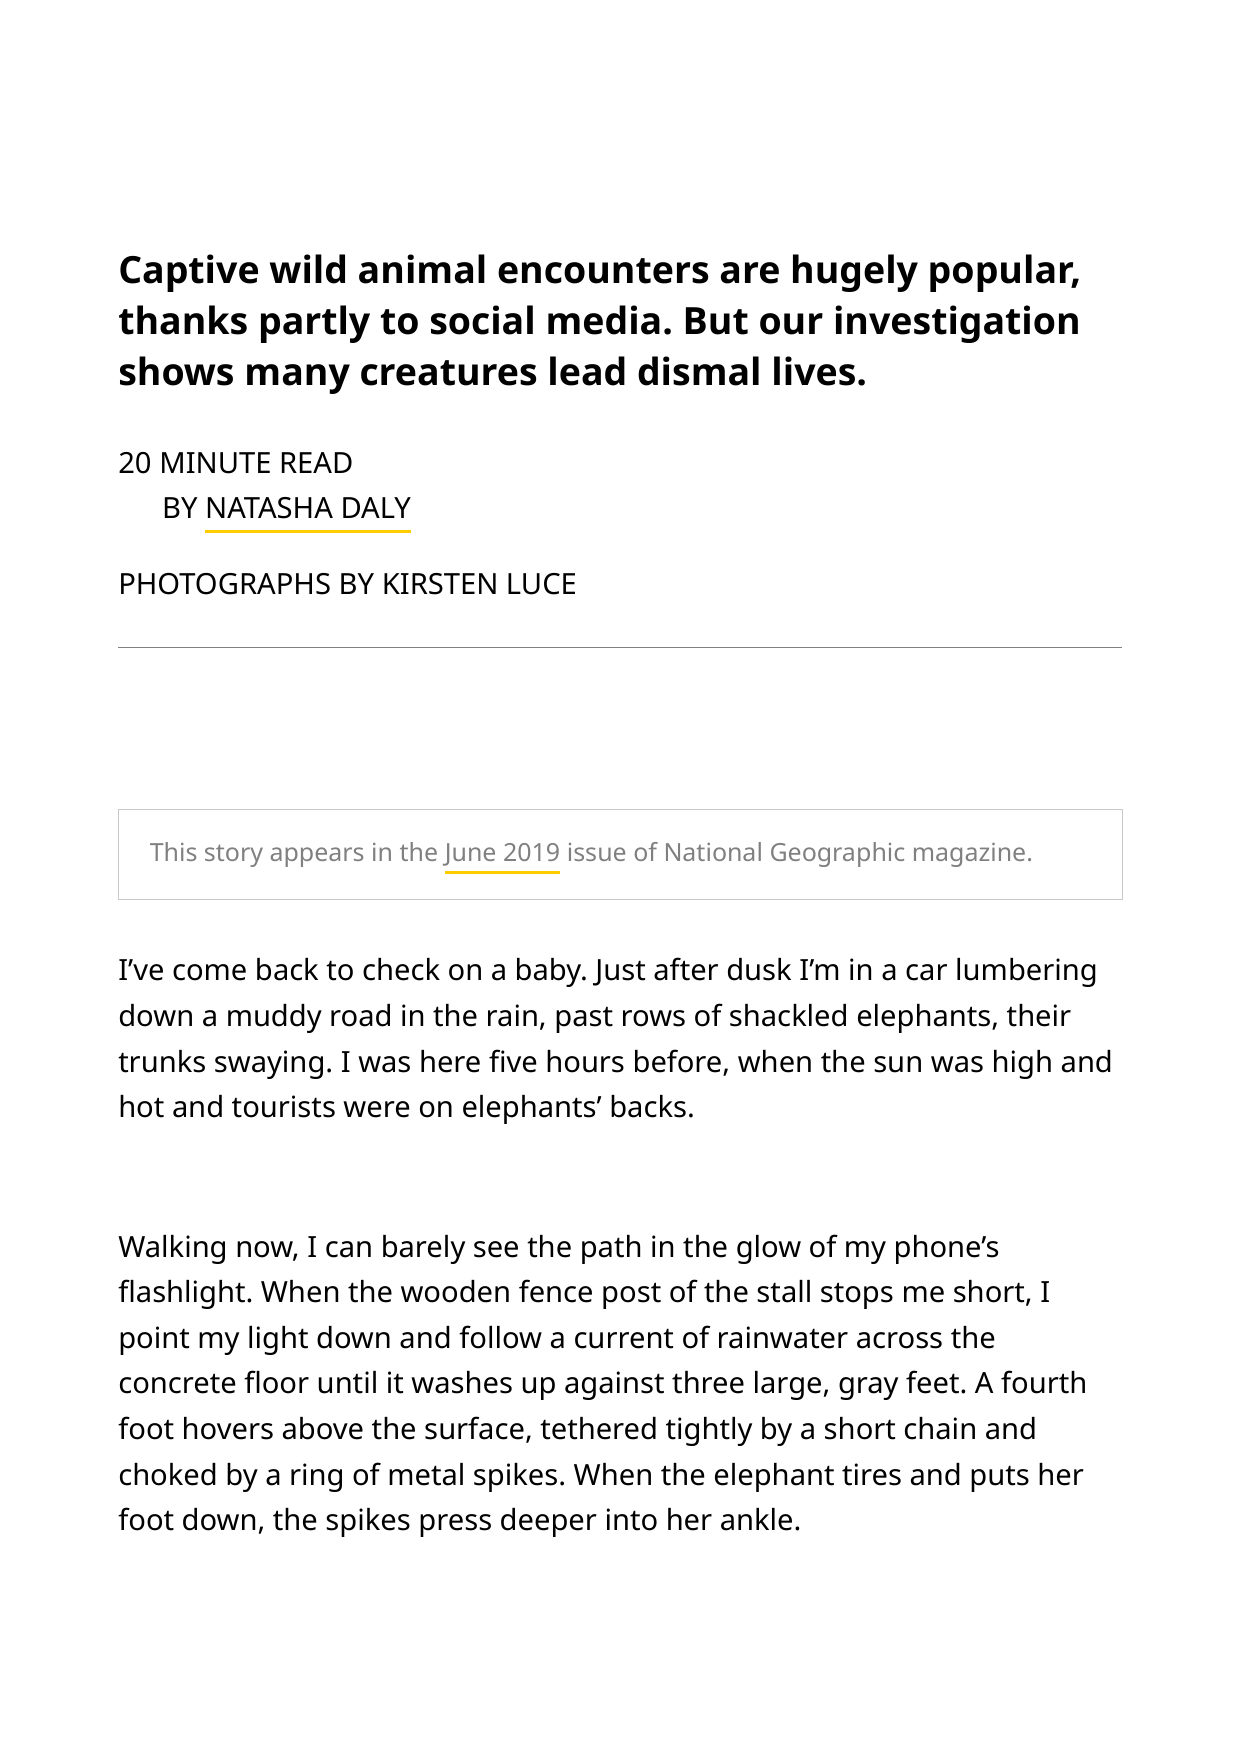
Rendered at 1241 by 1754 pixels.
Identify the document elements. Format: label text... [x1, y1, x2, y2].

text BY NATASHA DALY [162, 487, 1122, 533]
subtitle Captive wild animal encounters are hugely popular, thanks partly to social media. But our investigation shows many creatures lead dismal lives. [118, 243, 1122, 396]
text PHOTOGRAPHS BY KIRSTEN LUCE [118, 563, 1122, 603]
text This story appears in the June 2019 issue of National Geographic magazine. [119, 810, 1122, 899]
text I’ve come back to check on a baby. Just after dusk I’m in a car lumbering down a muddy road in the rain, past rows of shackled elephants, their trunks swaying. I was here five hours before, when the sun was high and hot and tourists were on elephants’ backs. [118, 949, 1122, 1126]
text 20 MINUTE READ [118, 442, 1122, 482]
text Walking now, I can barely see the path in the glow of my phone’s flashlight. When the wooden fence post of the stall stops me short, I point my light down and follow a current of rainwater across the concrete floor until it washes up against three large, gray feet. A fourth foot hovers above the surface, tethered tightly by a short chain and choked by a ring of metal spikes. When the elephant tires and puts her foot down, the spikes press deeper into her ankle. [118, 1226, 1122, 1539]
subtitle Suffering unseen: The dark truth behind wildlife tourism [118, 203, 1122, 243]
subtitle mal encounters are hugely popular, thanks partly to [118, 118, 1122, 158]
